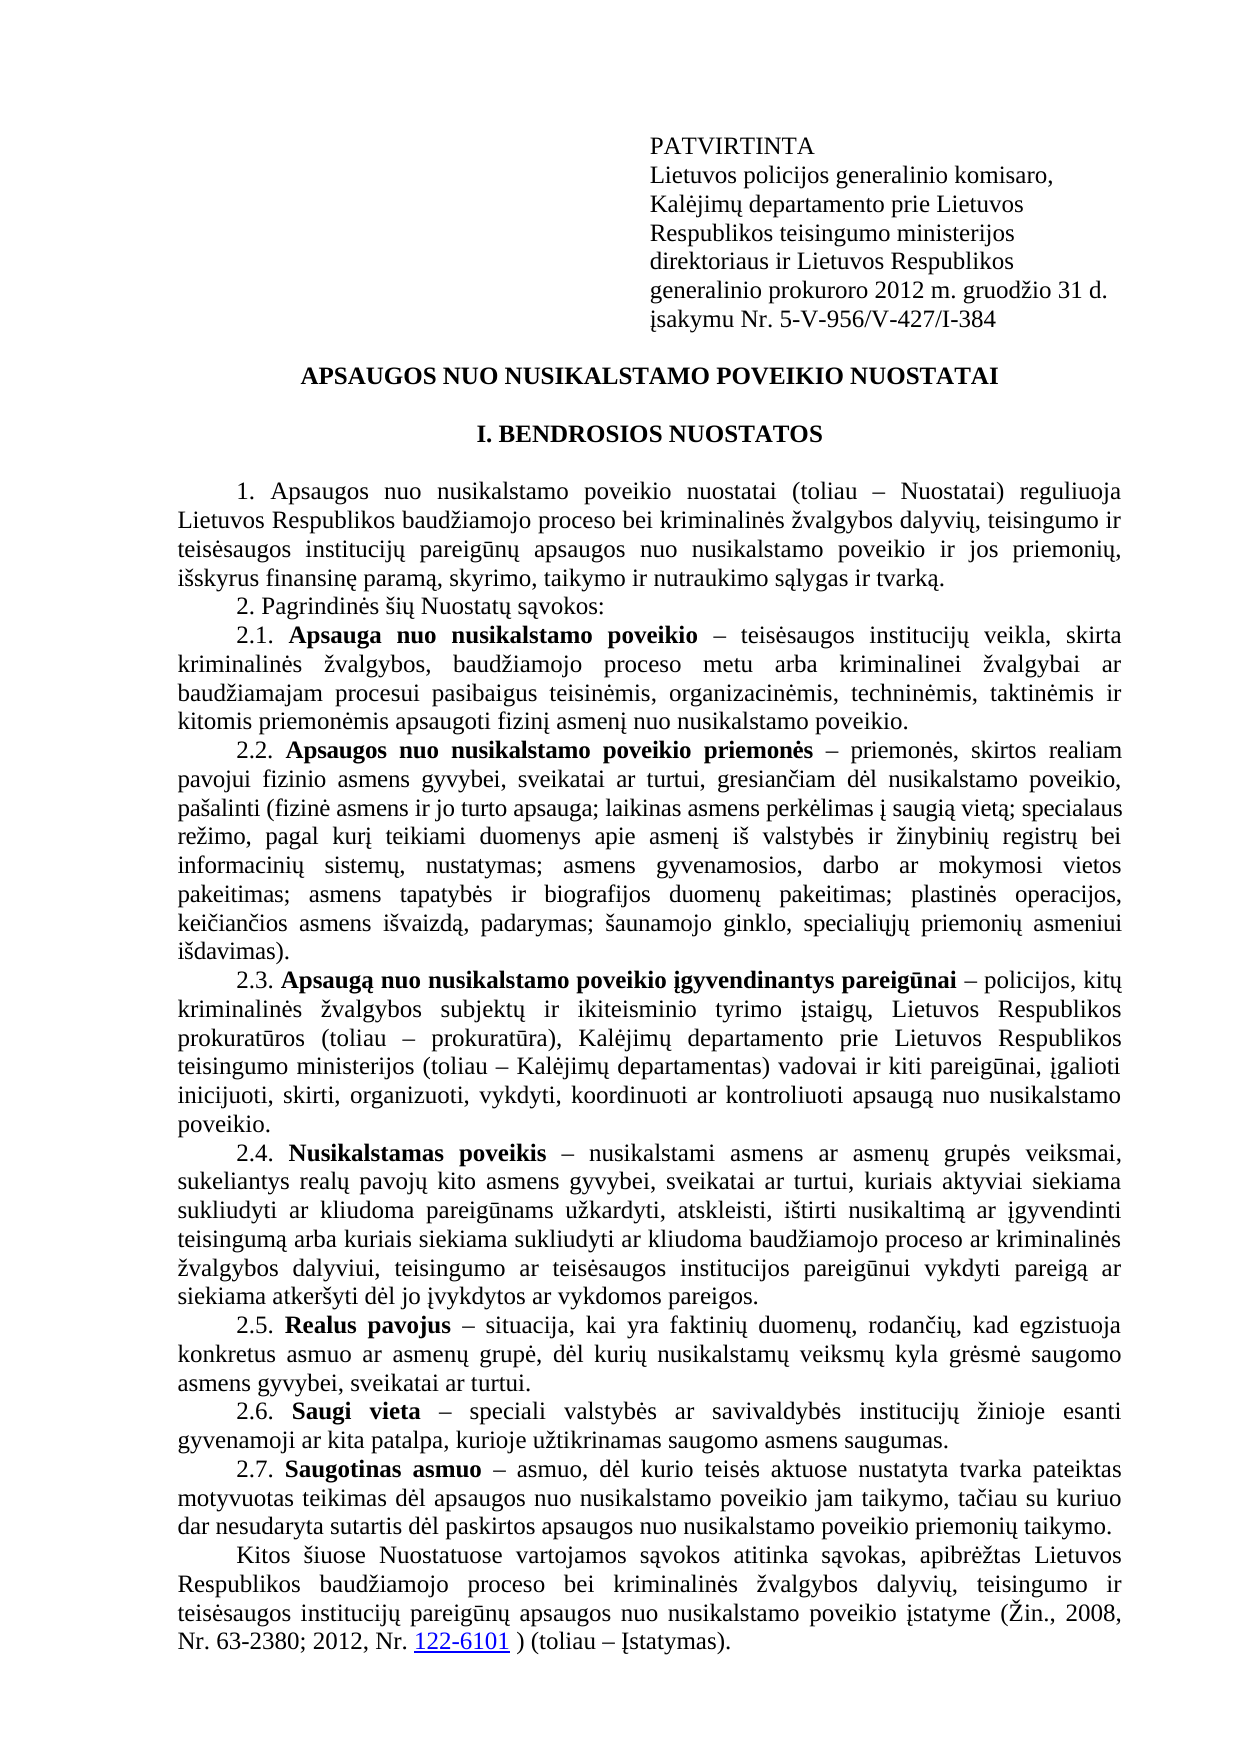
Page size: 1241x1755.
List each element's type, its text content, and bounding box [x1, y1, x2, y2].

text 1. Apsaugos nuo nusikalstamo poveikio nuostatai (toliau – Nuostatai) reguliuoja Lietuvos Respublikos baudžiamojo proceso bei kriminalinės žvalgybos dalyvių, teisingumo ir teisėsaugos institucijų pareigūnų apsaugos nuo nusikalstamo poveikio ir jos priemonių, išskyrus finansinę paramą, skyrimo, taikymo ir nutraukimo sąlygas ir tvarką. [177, 476, 1122, 591]
text I. Bendrosios nuostatos [177, 419, 1122, 448]
text Patvirtinta [649, 131, 1122, 160]
text 2.4. Nusikalstamas poveikis – nusikalstami asmens ar asmenų grupės veiksmai, sukeliantys realų pavojų kito asmens gyvybei, sveikatai ar turtui, kuriais aktyviai siekiama sukliudyti ar kliudoma pareigūnams užkardyti, atskleisti, ištirti nusikaltimą ar įgyvendinti teisingumą arba kuriais siekiama sukliudyti ar kliudoma baudžiamojo proceso ar kriminalinės žvalgybos dalyviui, teisingumo ar teisėsaugos institucijos pareigūnui vykdyti pareigą ar siekiama atkeršyti dėl jo įvykdytos ar vykdomos pareigos. [177, 1138, 1122, 1310]
text 2.7. Saugotinas asmuo – asmuo, dėl kurio teisės aktuose nustatyta tvarka pateiktas motyvuotas teikimas dėl apsaugos nuo nusikalstamo poveikio jam taikymo, tačiau su kuriuo dar nesudaryta sutartis dėl paskirtos apsaugos nuo nusikalstamo poveikio priemonių taikymo. [177, 1454, 1122, 1540]
text 2.2. Apsaugos nuo nusikalstamo poveikio priemonės – priemonės, skirtos realiam pavojui fizinio asmens gyvybei, sveikatai ar turtui, gresiančiam dėl nusikalstamo poveikio, pašalinti (fizinė asmens ir jo turto apsauga; laikinas asmens perkėlimas į saugią vietą; specialaus režimo, pagal kurį teikiami duomenys apie asmenį iš valstybės ir žinybinių registrų bei informacinių sistemų, nustatymas; asmens gyvenamosios, darbo ar mokymosi vietos pakeitimas; asmens tapatybės ir biografijos duomenų pakeitimas; plastinės operacijos, keičiančios asmens išvaizdą, padarymas; šaunamojo ginklo, specialiųjų priemonių asmeniui išdavimas). [177, 735, 1122, 965]
text 2.1. Apsauga nuo nusikalstamo poveikio – teisėsaugos institucijų veikla, skirta kriminalinės žvalgybos, baudžiamojo proceso metu arba kriminalinei žvalgybai ar baudžiamajam procesui pasibaigus teisinėmis, organizacinėmis, techninėmis, taktinėmis ir kitomis priemonėmis apsaugoti fizinį asmenį nuo nusikalstamo poveikio. [177, 620, 1122, 735]
text 2. Pagrindinės šių Nuostatų sąvokos: [177, 591, 1122, 620]
text 2.3. Apsaugą nuo nusikalstamo poveikio įgyvendinantys pareigūnai – policijos, kitų kriminalinės žvalgybos subjektų ir ikiteisminio tyrimo įstaigų, Lietuvos Respublikos prokuratūros (toliau – prokuratūra), Kalėjimų departamento prie Lietuvos Respublikos teisingumo ministerijos (toliau – Kalėjimų departamentas) vadovai ir kiti pareigūnai, įgalioti inicijuoti, skirti, organizuoti, vykdyti, koordinuoti ar kontroliuoti apsaugą nuo nusikalstamo poveikio. [177, 965, 1122, 1138]
text Lietuvos policijos generalinio komisaro, Kalėjimų departamento prie Lietuvos Respublikos teisingumo ministerijos direktoriaus ir Lietuvos Respublikos generalinio prokuroro 2012 m. gruodžio 31 d. įsakymu Nr. 5-V-956/V-427/I-384 [649, 160, 1122, 333]
text Kitos šiuose Nuostatuose vartojamos sąvokos atitinka sąvokas, apibrėžtas Lietuvos Respublikos baudžiamojo proceso bei kriminalinės žvalgybos dalyvių, teisingumo ir teisėsaugos institucijų pareigūnų apsaugos nuo nusikalstamo poveikio įstatyme (Žin., 2008, Nr. 63-2380; 2012, Nr. 122-6101 ) (toliau – Įstatymas). [177, 1540, 1122, 1655]
text Apsaugos nuo nusikalstamo poveikio nuostatai [177, 361, 1122, 390]
text 2.5. Realus pavojus – situacija, kai yra faktinių duomenų, rodančių, kad egzistuoja konkretus asmuo ar asmenų grupė, dėl kurių nusikalstamų veiksmų kyla grėsmė saugomo asmens gyvybei, sveikatai ar turtui. [177, 1310, 1122, 1396]
text 2.6. Saugi vieta – speciali valstybės ar savivaldybės institucijų žinioje esanti gyvenamoji ar kita patalpa, kurioje užtikrinamas saugomo asmens saugumas. [177, 1396, 1122, 1454]
